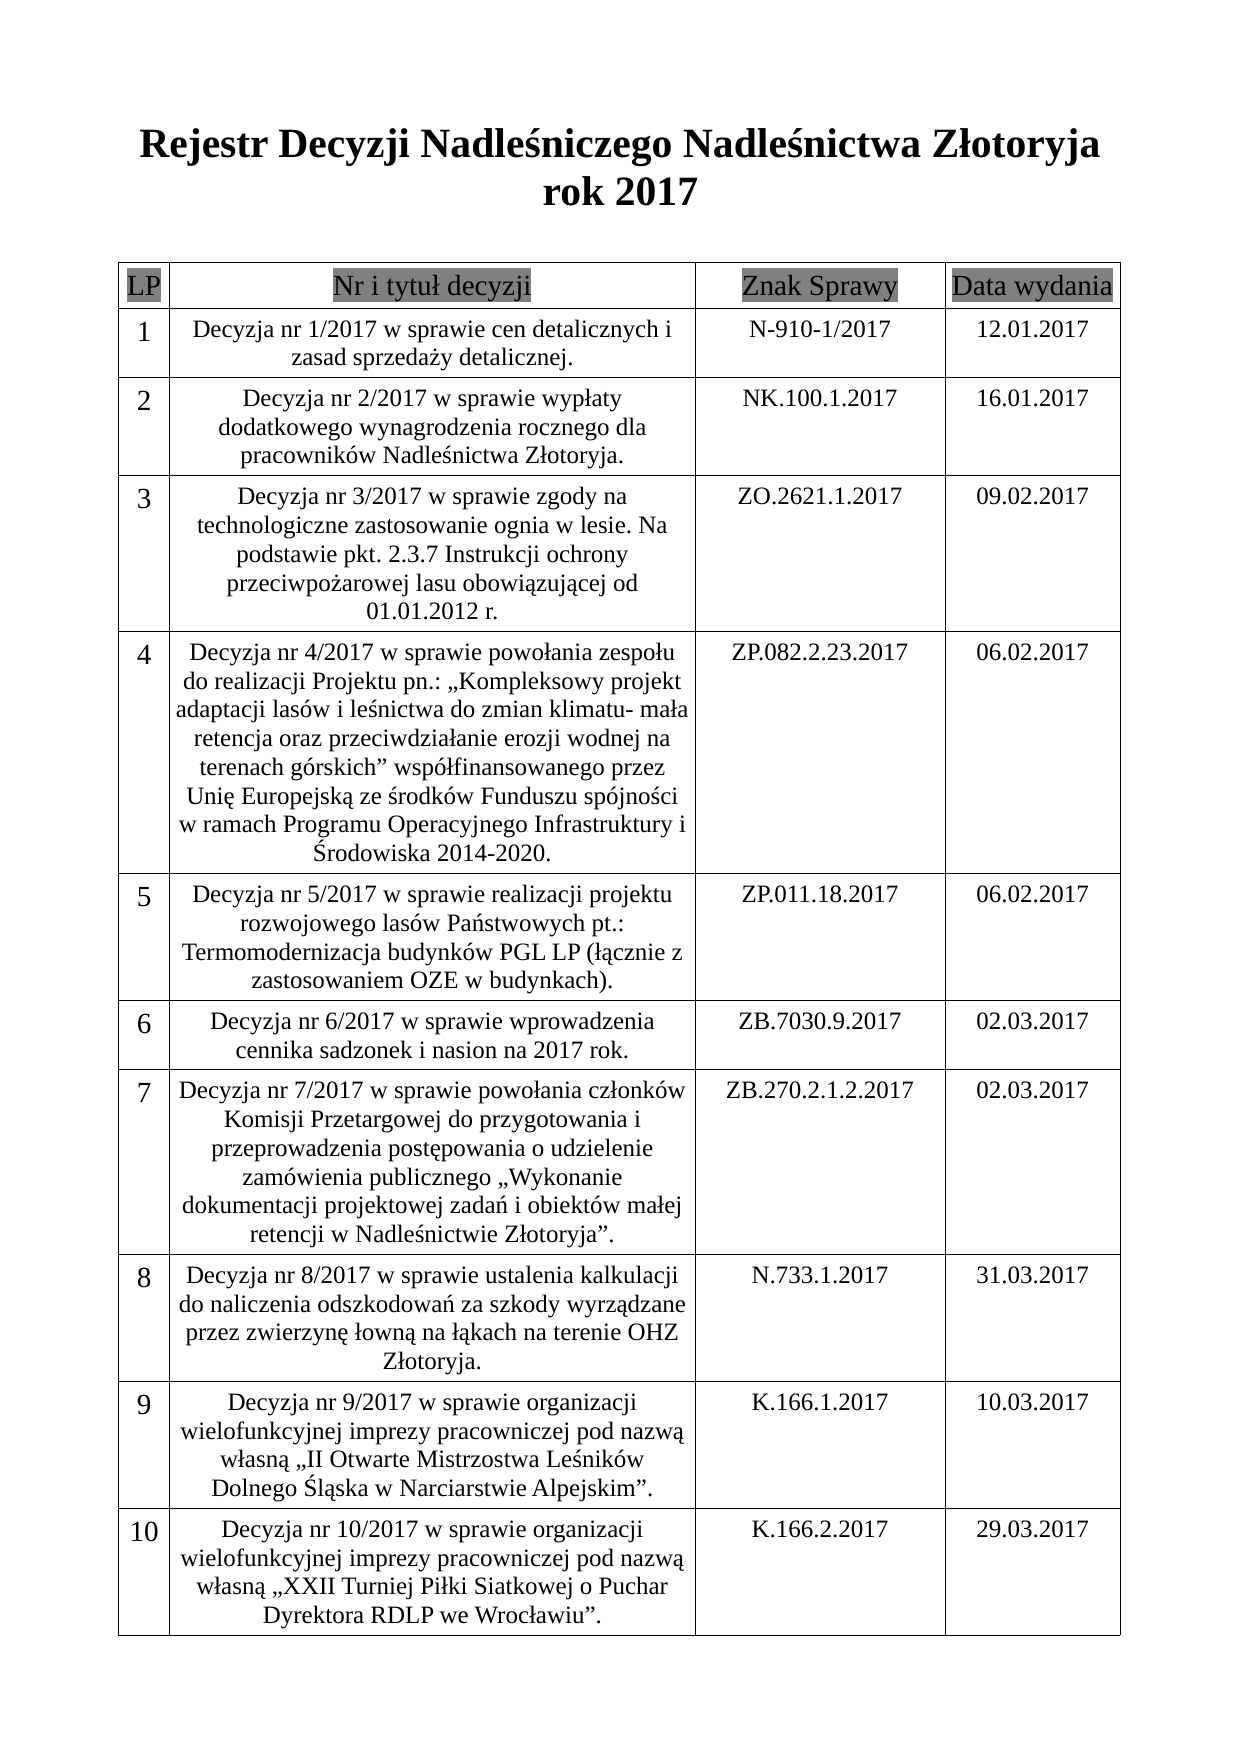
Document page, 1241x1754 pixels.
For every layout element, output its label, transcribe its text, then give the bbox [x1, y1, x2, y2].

table_cell 06.02.2017 [946, 632, 1120, 873]
table_cell Decyzja nr 8/2017 w sprawie ustalenia kalkulacji do naliczenia odszkodowań za szkody wyrządzane przez zwierzynę łowną na łąkach na terenie OHZ Złotoryja. [170, 1255, 695, 1381]
table_cell 02.03.2017 [946, 1070, 1120, 1254]
table_cell 8 [119, 1255, 169, 1381]
table_cell 4 [119, 632, 169, 873]
table_header Nr i tytuł decyzji [170, 263, 695, 307]
table_cell 16.01.2017 [946, 378, 1120, 475]
table_cell 12.01.2017 [946, 309, 1120, 377]
table_cell ZP.082.2.23.2017 [696, 632, 945, 873]
table_cell 09.02.2017 [946, 476, 1120, 631]
table_cell Decyzja nr 5/2017 w sprawie realizacji projektu rozwojowego lasów Państwowych pt.: Termomodernizacja budynków PGL LP (łącznie z zastosowaniem OZE w budynkach). [170, 874, 695, 1000]
table_cell Decyzja nr 7/2017 w sprawie powołania członków Komisji Przetargowej do przygotowania i przeprowadzenia postępowania o udzielenie zamówienia publicznego „Wykonanie dokumentacji projektowej zadań i obiektów małej retencji w Nadleśnictwie Złotoryja”. [170, 1070, 695, 1254]
table_cell 31.03.2017 [946, 1255, 1120, 1381]
text Rejestr Decyzji Nadleśniczego Nadleśnictwa Złotoryja rok 2017 [118, 118, 1122, 214]
table_cell 9 [119, 1382, 169, 1508]
table_cell Decyzja nr 6/2017 w sprawie wprowadzenia cennika sadzonek i nasion na 2017 rok. [170, 1001, 695, 1069]
table_cell K.166.1.2017 [696, 1382, 945, 1508]
table_cell 10.03.2017 [946, 1382, 1120, 1508]
table_cell N-910-1/2017 [696, 309, 945, 377]
table_cell 5 [119, 874, 169, 1000]
table_header Data wydania [946, 263, 1120, 307]
table_header LP [119, 263, 169, 307]
table_cell 29.03.2017 [946, 1509, 1120, 1635]
table_cell 7 [119, 1070, 169, 1254]
table_cell 6 [119, 1001, 169, 1069]
table_cell K.166.2.2017 [696, 1509, 945, 1635]
table_cell ZP.011.18.2017 [696, 874, 945, 1000]
table_cell 2 [119, 378, 169, 475]
table_cell Decyzja nr 3/2017 w sprawie zgody na technologiczne zastosowanie ognia w lesie. Na podstawie pkt. 2.3.7 Instrukcji ochrony przeciwpożarowej lasu obowiązującej od 01.01.2012 r. [170, 476, 695, 631]
table_cell Decyzja nr 2/2017 w sprawie wypłaty dodatkowego wynagrodzenia rocznego dla pracowników Nadleśnictwa Złotoryja. [170, 378, 695, 475]
table_cell Decyzja nr 1/2017 w sprawie cen detalicznych i zasad sprzedaży detalicznej. [170, 309, 695, 377]
table_cell ZB.7030.9.2017 [696, 1001, 945, 1069]
table_cell 3 [119, 476, 169, 631]
table_cell N.733.1.2017 [696, 1255, 945, 1381]
table_cell Decyzja nr 9/2017 w sprawie organizacji wielofunkcyjnej imprezy pracowniczej pod nazwą własną „II Otwarte Mistrzostwa Leśników Dolnego Śląska w Narciarstwie Alpejskim”. [170, 1382, 695, 1508]
table_header Znak Sprawy [696, 263, 945, 307]
table_cell 02.03.2017 [946, 1001, 1120, 1069]
table_cell 10 [119, 1509, 169, 1635]
table_cell ZB.270.2.1.2.2017 [696, 1070, 945, 1254]
table_cell Decyzja nr 4/2017 w sprawie powołania zespołu do realizacji Projektu pn.: „Kompleksowy projekt adaptacji lasów i leśnictwa do zmian klimatu- mała retencja oraz przeciwdziałanie erozji wodnej na terenach górskich” współfinansowanego przez Unię Europejską ze środków Funduszu spójności w ramach Programu Operacyjnego Infrastruktury i Środowiska 2014-2020. [170, 632, 695, 873]
table_cell 1 [119, 309, 169, 377]
table_cell ZO.2621.1.2017 [696, 476, 945, 631]
table_cell 06.02.2017 [946, 874, 1120, 1000]
table_cell NK.100.1.2017 [696, 378, 945, 475]
table_cell Decyzja nr 10/2017 w sprawie organizacji wielofunkcyjnej imprezy pracowniczej pod nazwą własną „XXII Turniej Piłki Siatkowej o Puchar Dyrektora RDLP we Wrocławiu”. [170, 1509, 695, 1635]
